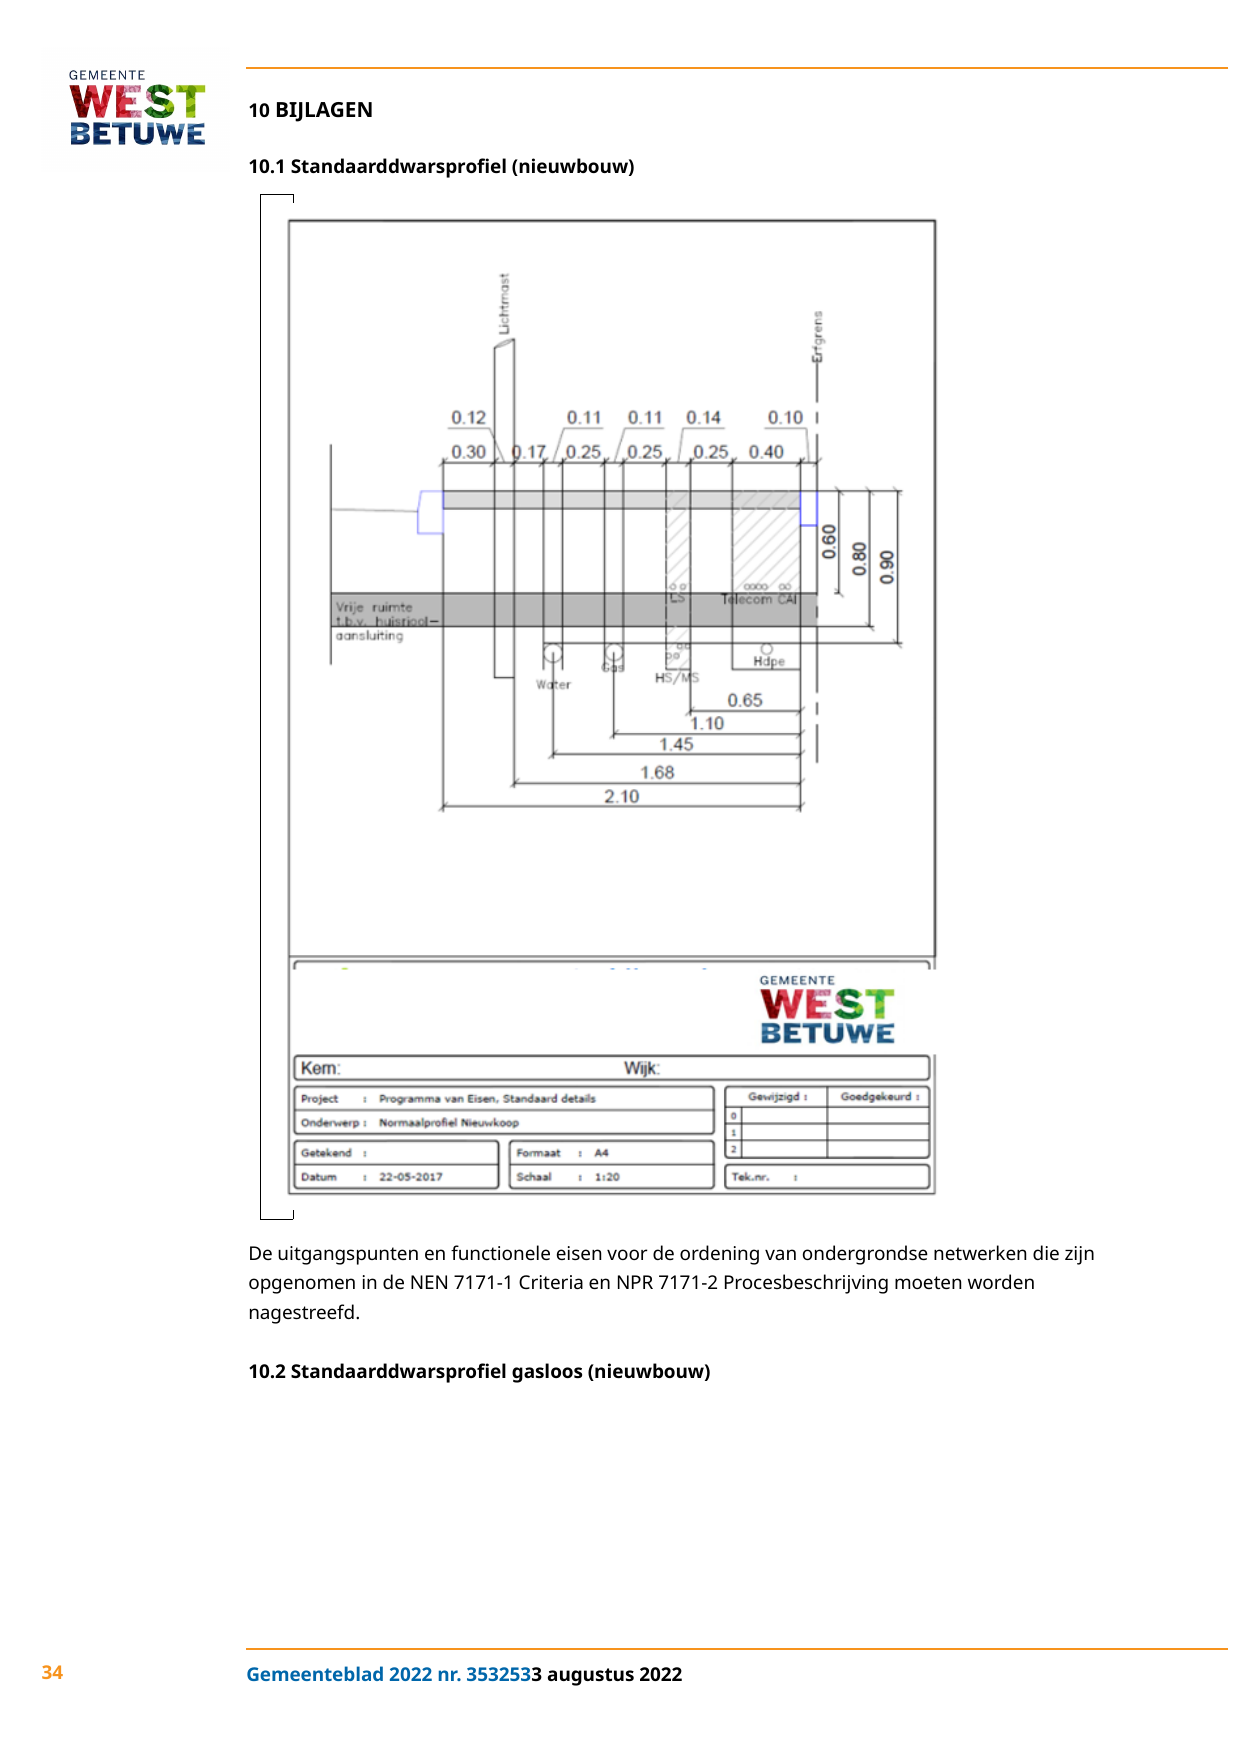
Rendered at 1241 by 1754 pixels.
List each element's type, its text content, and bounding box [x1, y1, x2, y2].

text 10.1 Standaarddwarsprofiel (nieuwbouw) [248, 153, 1152, 179]
text 10.2 Standaarddwarsprofiel gasloos (nieuwbouw) [248, 1358, 1152, 1384]
text De uitgangspunten en functionele eisen voor de ordening van ondergrondse netwerken die zijn opgenomen in de NEN 7171-1 Criteria en NPR 7171-2 Procesbeschrijving moeten worden nagestreefd. [248, 1240, 1152, 1325]
picture [41, 47, 231, 172]
text 10 BIJLAGEN [248, 95, 1152, 123]
picture [268, 203, 978, 1210]
